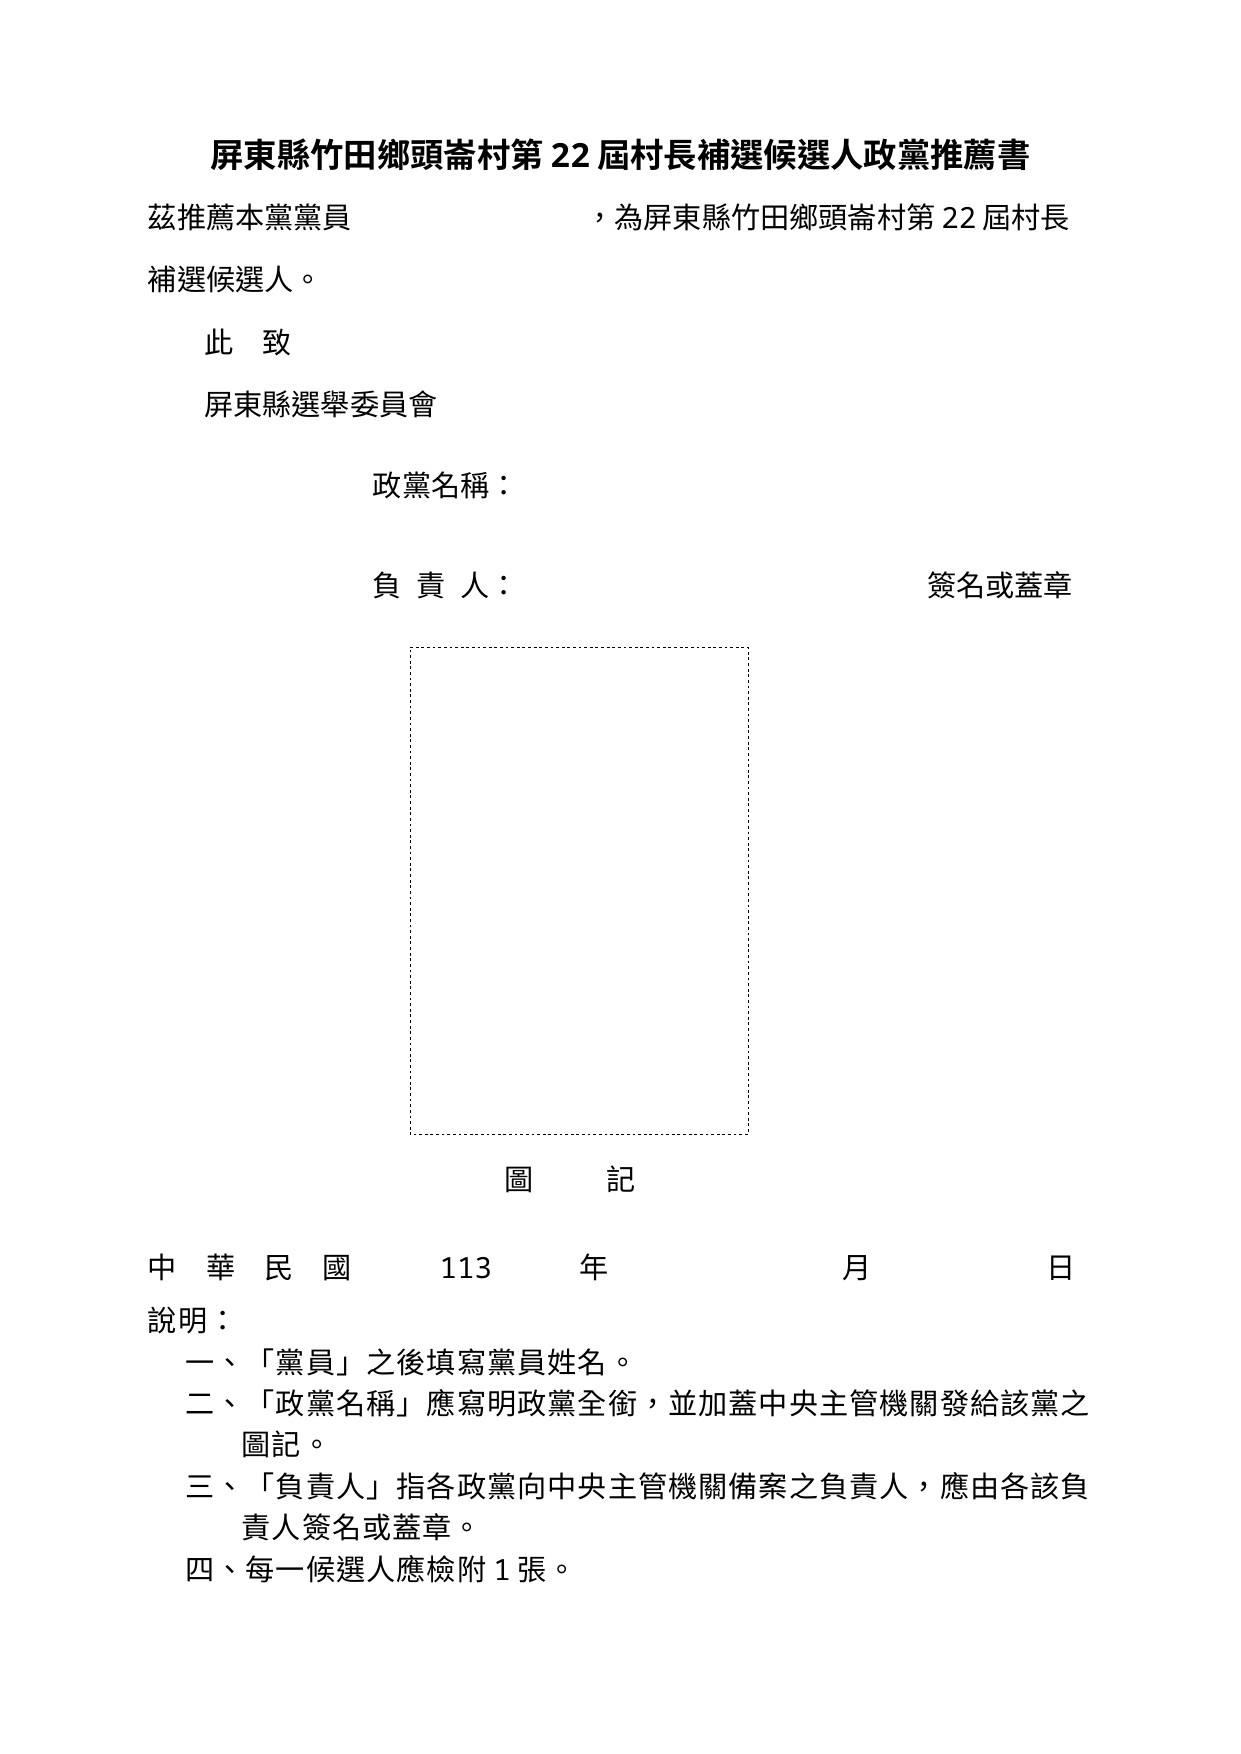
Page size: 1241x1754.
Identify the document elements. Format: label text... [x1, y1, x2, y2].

text 三、「負責人」指各政黨向中央主管機關備案之負責人，應由各該負責人簽名或蓋章。 [185, 1464, 1092, 1547]
text 說明： [148, 1299, 1092, 1340]
text 屏東縣選舉委員會 [204, 361, 1092, 424]
text 此 致 [204, 299, 1092, 361]
text 一、「黨員」之後填寫黨員姓名。 [185, 1340, 1092, 1381]
text 四、每一候選人應檢附1張。 [185, 1547, 1092, 1588]
text 負 責 人： 簽名或蓋章 [373, 542, 1092, 605]
text 中 華 民 國 113 年 月 日 [148, 1224, 1092, 1286]
text 茲推薦本黨黨員 ，為屏東縣竹田鄉頭崙村第22屆村長補選候選人。 [148, 174, 1092, 299]
text 圖 記 [504, 1136, 1092, 1199]
text 二、「政黨名稱」應寫明政黨全銜，並加蓋中央主管機關發給該黨之圖記。 [185, 1381, 1092, 1464]
text 屏東縣竹田鄉頭崙村第22屆村長補選候選人政黨推薦書 [148, 111, 1092, 174]
text 政黨名稱： [373, 442, 1092, 505]
